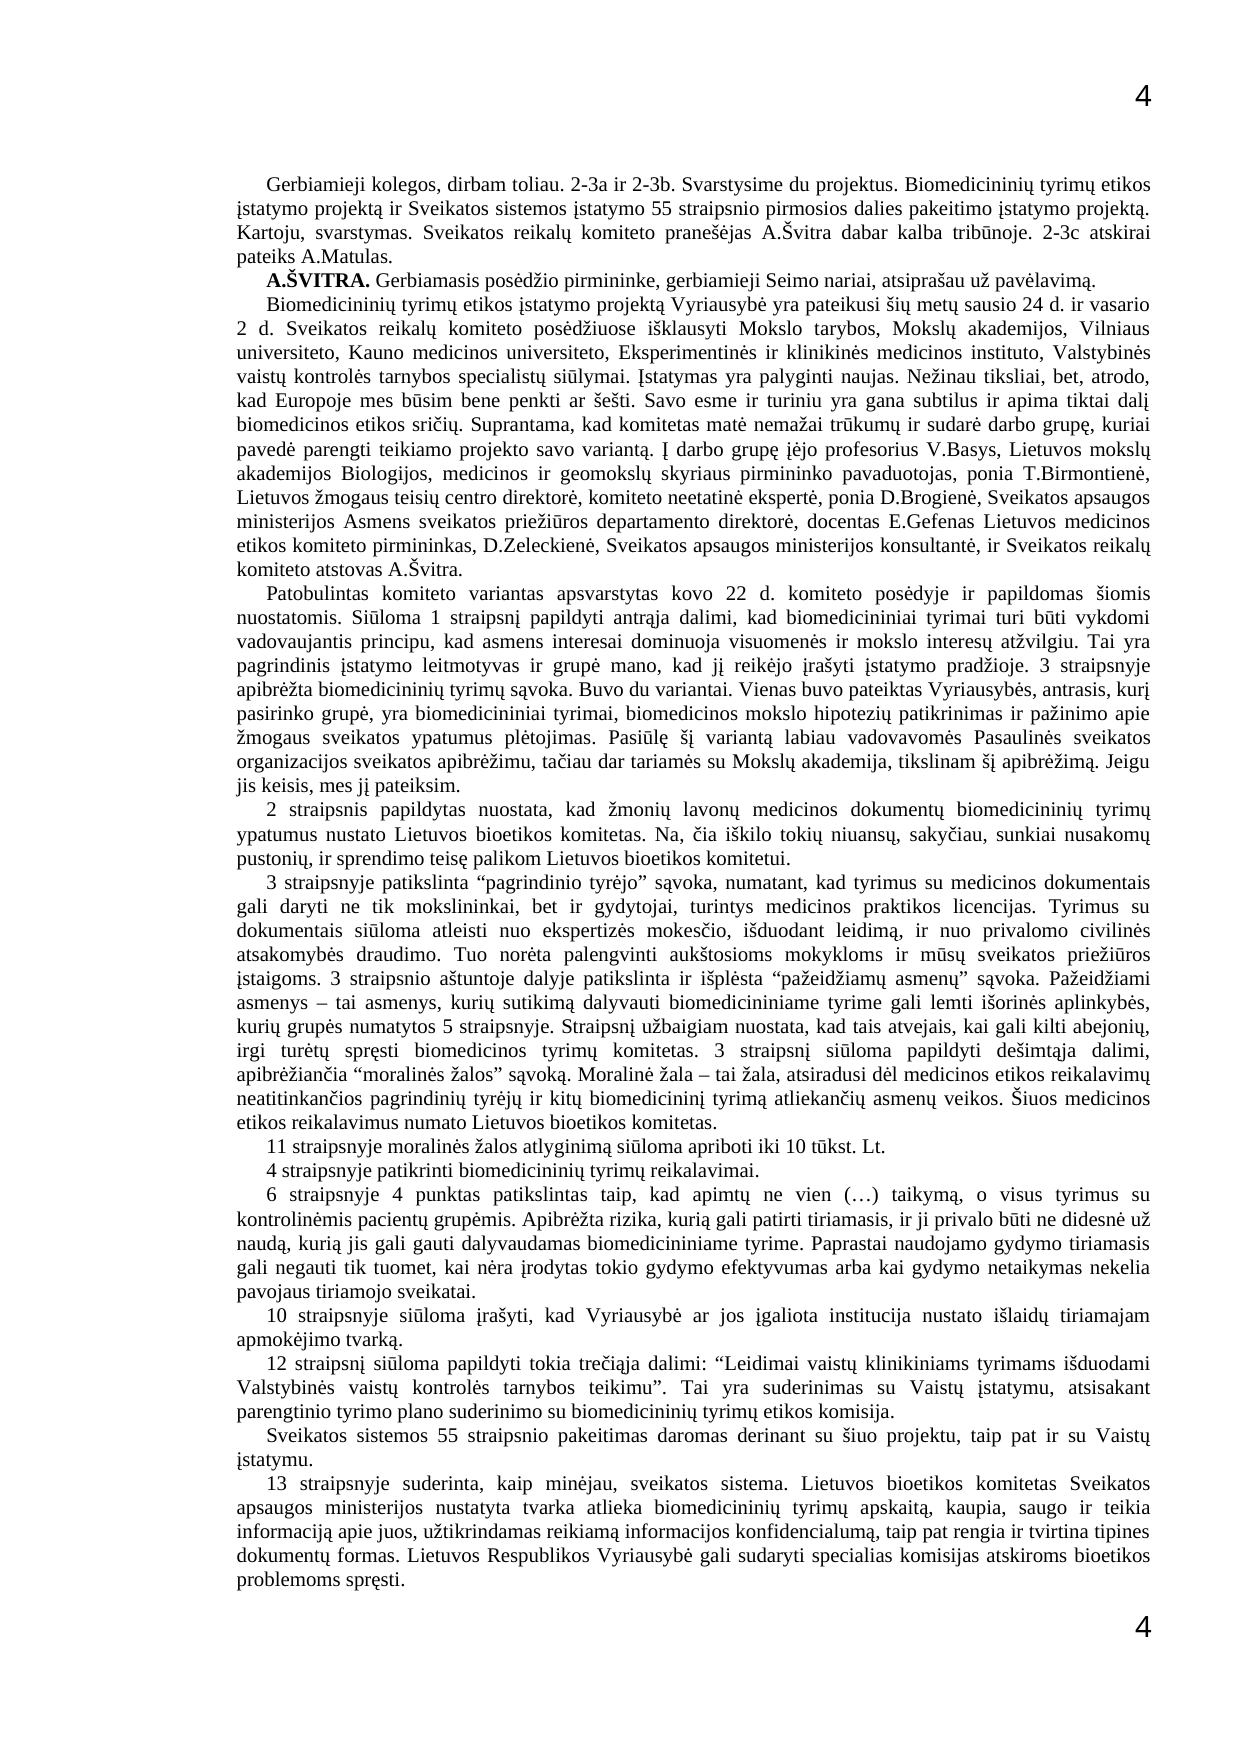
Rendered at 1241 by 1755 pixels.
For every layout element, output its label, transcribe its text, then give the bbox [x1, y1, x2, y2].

text Patobulintas komiteto variantas apsvarstytas kovo 22 d. komiteto posėdyje ir papildomas šiomis nuostatomis. Siūloma 1 straipsnį papildyti antrąja dalimi, kad biomedicininiai tyrimai turi būti vykdomi vadovaujantis principu, kad asmens interesai dominuoja visuomenės ir mokslo interesų atžvilgiu. Tai yra pagrindinis įstatymo leitmotyvas ir grupė mano, kad jį reikėjo įrašyti įstatymo pradžioje. 3 straipsnyje apibrėžta biomedicininių tyrimų sąvoka. Buvo du variantai. Vienas buvo pateiktas Vyriausybės, antrasis, kurį pasirinko grupė, yra biomedicininiai tyrimai, biomedicinos mokslo hipotezių patikrinimas ir pažinimo apie žmogaus sveikatos ypatumus plėtojimas. Pasiūlę šį variantą labiau vadovavomės Pasaulinės sveikatos organizacijos sveikatos apibrėžimu, tačiau dar tariamės su Mokslų akademija, tikslinam šį apibrėžimą. Jeigu jis keisis, mes jį pateiksim. [236, 581, 1152, 797]
text 10 straipsnyje siūloma įrašyti, kad Vyriausybė ar jos įgaliota institucija nustato išlaidų tiriamajam apmokėjimo tvarką. [236, 1303, 1152, 1351]
text 11 straipsnyje moralinės žalos atlyginimą siūloma apriboti iki 10 tūkst. Lt. [236, 1134, 1152, 1158]
text 2 straipsnis papildytas nuostata, kad žmonių lavonų medicinos dokumentų biomedicininių tyrimų ypatumus nustato Lietuvos bioetikos komitetas. Na, čia iškilo tokių niuansų, sakyčiau, sunkiai nusakomų pustonių, ir sprendimo teisę palikom Lietuvos bioetikos komitetui. [236, 797, 1152, 869]
text 4 straipsnyje patikrinti biomedicininių tyrimų reikalavimai. [236, 1158, 1152, 1182]
text 12 straipsnį siūloma papildyti tokia trečiąja dalimi: “Leidimai vaistų klinikiniams tyrimams išduodami Valstybinės vaistų kontrolės tarnybos teikimu”. Tai yra suderinimas su Vaistų įstatymu, atsisakant parengtinio tyrimo plano suderinimo su biomedicininių tyrimų etikos komisija. [236, 1351, 1152, 1423]
text Biomedicininių tyrimų etikos įstatymo projektą Vyriausybė yra pateikusi šių metų sausio 24 d. ir vasario 2 d. Sveikatos reikalų komiteto posėdžiuose išklausyti Mokslo tarybos, Mokslų akademijos, Vilniaus universiteto, Kauno medicinos universiteto, Eksperimentinės ir klinikinės medicinos instituto, Valstybinės vaistų kontrolės tarnybos specialistų siūlymai. Įstatymas yra palyginti naujas. Nežinau tiksliai, bet, atrodo, kad Europoje mes būsim bene penkti ar šešti. Savo esme ir turiniu yra gana subtilus ir apima tiktai dalį biomedicinos etikos sričių. Suprantama, kad komitetas matė nemažai trūkumų ir sudarė darbo grupę, kuriai pavedė parengti teikiamo projekto savo variantą. Į darbo grupę įėjo profesorius V.Basys, Lietuvos mokslų akademijos Biologijos, medicinos ir geomokslų skyriaus pirmininko pavaduotojas, ponia T.Birmontienė, Lietuvos žmogaus teisių centro direktorė, komiteto neetatinė ekspertė, ponia D.Brogienė, Sveikatos apsaugos ministerijos Asmens sveikatos priežiūros departamento direktorė, docentas E.Gefenas Lietuvos medicinos etikos komiteto pirmininkas, D.Zeleckienė, Sveikatos apsaugos ministerijos konsultantė, ir Sveikatos reikalų komiteto atstovas A.Švitra. [236, 292, 1152, 581]
text 13 straipsnyje suderinta, kaip minėjau, sveikatos sistema. Lietuvos bioetikos komitetas Sveikatos apsaugos ministerijos nustatyta tvarka atlieka biomedicininių tyrimų apskaitą, kaupia, saugo ir teikia informaciją apie juos, užtikrindamas reikiamą informacijos konfidencialumą, taip pat rengia ir tvirtina tipines dokumentų formas. Lietuvos Respublikos Vyriausybė gali sudaryti specialias komisijas atskiroms bioetikos problemoms spręsti. [236, 1471, 1152, 1591]
text 3 straipsnyje patikslinta “pagrindinio tyrėjo” sąvoka, numatant, kad tyrimus su medicinos dokumentais gali daryti ne tik mokslininkai, bet ir gydytojai, turintys medicinos praktikos licencijas. Tyrimus su dokumentais siūloma atleisti nuo ekspertizės mokesčio, išduodant leidimą, ir nuo privalomo civilinės atsakomybės draudimo. Tuo norėta palengvinti aukštosioms mokykloms ir mūsų sveikatos priežiūros įstaigoms. 3 straipsnio aštuntoje dalyje patikslinta ir išplėsta “pažeidžiamų asmenų” sąvoka. Pažeidžiami asmenys – tai asmenys, kurių sutikimą dalyvauti biomedicininiame tyrime gali lemti išorinės aplinkybės, kurių grupės numatytos 5 straipsnyje. Straipsnį užbaigiam nuostata, kad tais atvejais, kai gali kilti abejonių, irgi turėtų spręsti biomedicinos tyrimų komitetas. 3 straipsnį siūloma papildyti dešimtąja dalimi, apibrėžiančia “moralinės žalos” sąvoką. Moralinė žala – tai žala, atsiradusi dėl medicinos etikos reikalavimų neatitinkančios pagrindinių tyrėjų ir kitų biomedicininį tyrimą atliekančių asmenų veikos. Šiuos medicinos etikos reikalavimus numato Lietuvos bioetikos komitetas. [236, 869, 1152, 1134]
text Gerbiamieji kolegos, dirbam toliau. 2-3a ir 2-3b. Svarstysime du projektus. Biomedicininių tyrimų etikos įstatymo projektą ir Sveikatos sistemos įstatymo 55 straipsnio pirmosios dalies pakeitimo įstatymo projektą. Kartoju, svarstymas. Sveikatos reikalų komiteto pranešėjas A.Švitra dabar kalba tribūnoje. 2-3c atskirai pateiks A.Matulas. [236, 172, 1152, 268]
text Sveikatos sistemos 55 straipsnio pakeitimas daromas derinant su šiuo projektu, taip pat ir su Vaistų įstatymu. [236, 1423, 1152, 1471]
text 6 straipsnyje 4 punktas patikslintas taip, kad apimtų ne vien (…) taikymą, o visus tyrimus su kontrolinėmis pacientų grupėmis. Apibrėžta rizika, kurią gali patirti tiriamasis, ir ji privalo būti ne didesnė už naudą, kurią jis gali gauti dalyvaudamas biomedicininiame tyrime. Paprastai naudojamo gydymo tiriamasis gali negauti tik tuomet, kai nėra įrodytas tokio gydymo efektyvumas arba kai gydymo netaikymas nekelia pavojaus tiriamojo sveikatai. [236, 1182, 1152, 1303]
text A.ŠVITRA. Gerbiamasis posėdžio pirmininke, gerbiamieji Seimo nariai, atsiprašau už pavėlavimą. [236, 268, 1152, 292]
